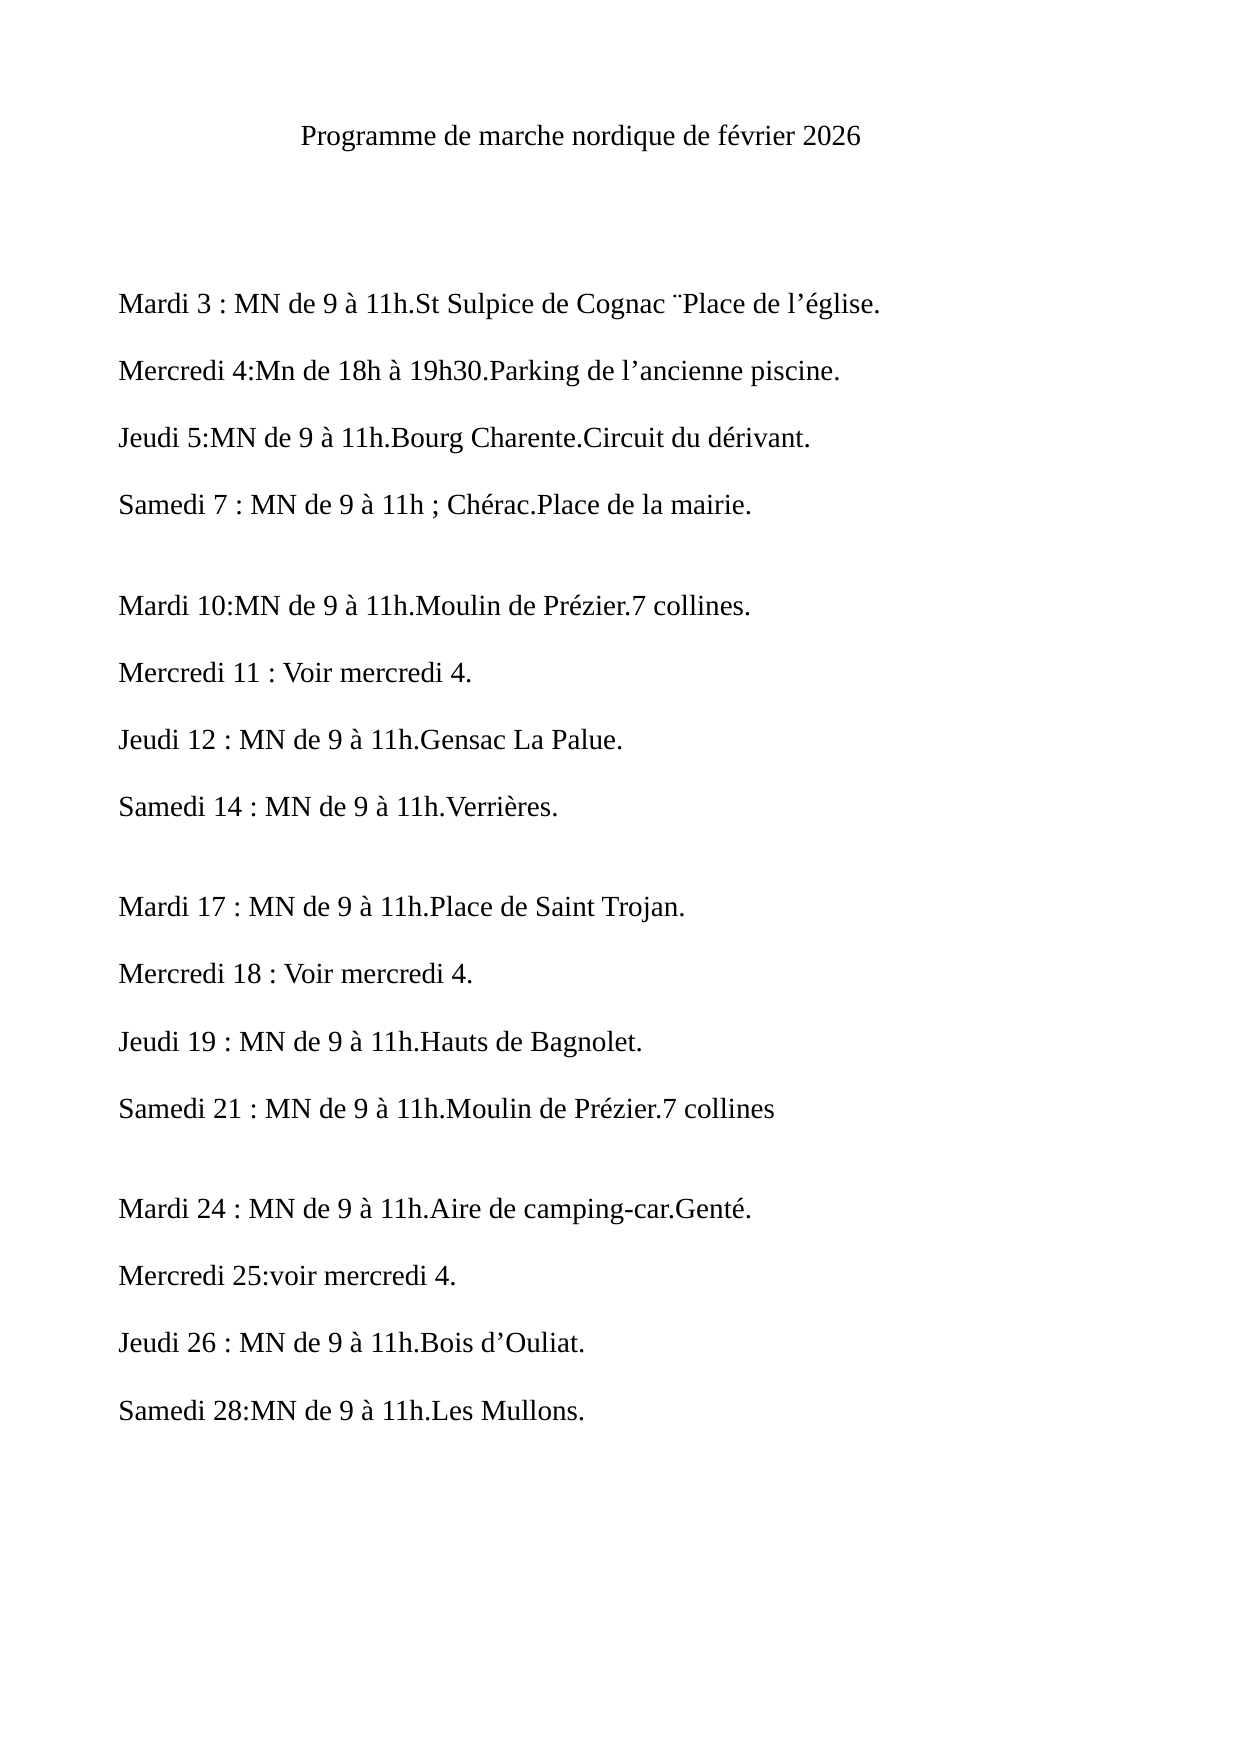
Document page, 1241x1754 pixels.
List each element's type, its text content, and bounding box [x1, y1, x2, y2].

text Samedi 14 : MN de 9 à 11h.Verrières. [118, 789, 1122, 822]
text Jeudi 19 : MN de 9 à 11h.Hauts de Bagnolet. [118, 1024, 1122, 1057]
text Mercredi 25:voir mercredi 4. [118, 1258, 1122, 1292]
text Jeudi 12 : MN de 9 à 11h.Gensac La Palue. [118, 722, 1122, 755]
text Mardi 3 : MN de 9 à 11h.St Sulpice de Cognac ¨Place de l’église. [118, 286, 1122, 319]
text Mercredi 11 : Voir mercredi 4. [118, 655, 1122, 688]
text Mardi 10:MN de 9 à 11h.Moulin de Prézier.7 collines. [118, 588, 1122, 621]
text Jeudi 5:MN de 9 à 11h.Bourg Charente.Circuit du dérivant. [118, 420, 1122, 453]
text Samedi 7 : MN de 9 à 11h ; Chérac.Place de la mairie. [118, 487, 1122, 521]
text Mercredi 4:Mn de 18h à 19h30.Parking de l’ancienne piscine. [118, 353, 1122, 386]
text Mardi 24 : MN de 9 à 11h.Aire de camping-car.Genté. [118, 1191, 1122, 1225]
text Samedi 21 : MN de 9 à 11h.Moulin de Prézier.7 collines [118, 1091, 1122, 1124]
text Jeudi 26 : MN de 9 à 11h.Bois d’Ouliat. [118, 1326, 1122, 1359]
text Mardi 17 : MN de 9 à 11h.Place de Saint Trojan. [118, 889, 1122, 923]
text Mercredi 18 : Voir mercredi 4. [118, 957, 1122, 990]
text Samedi 28:MN de 9 à 11h.Les Mullons. [118, 1393, 1122, 1426]
text Programme de marche nordique de février 2026 [118, 118, 1122, 152]
